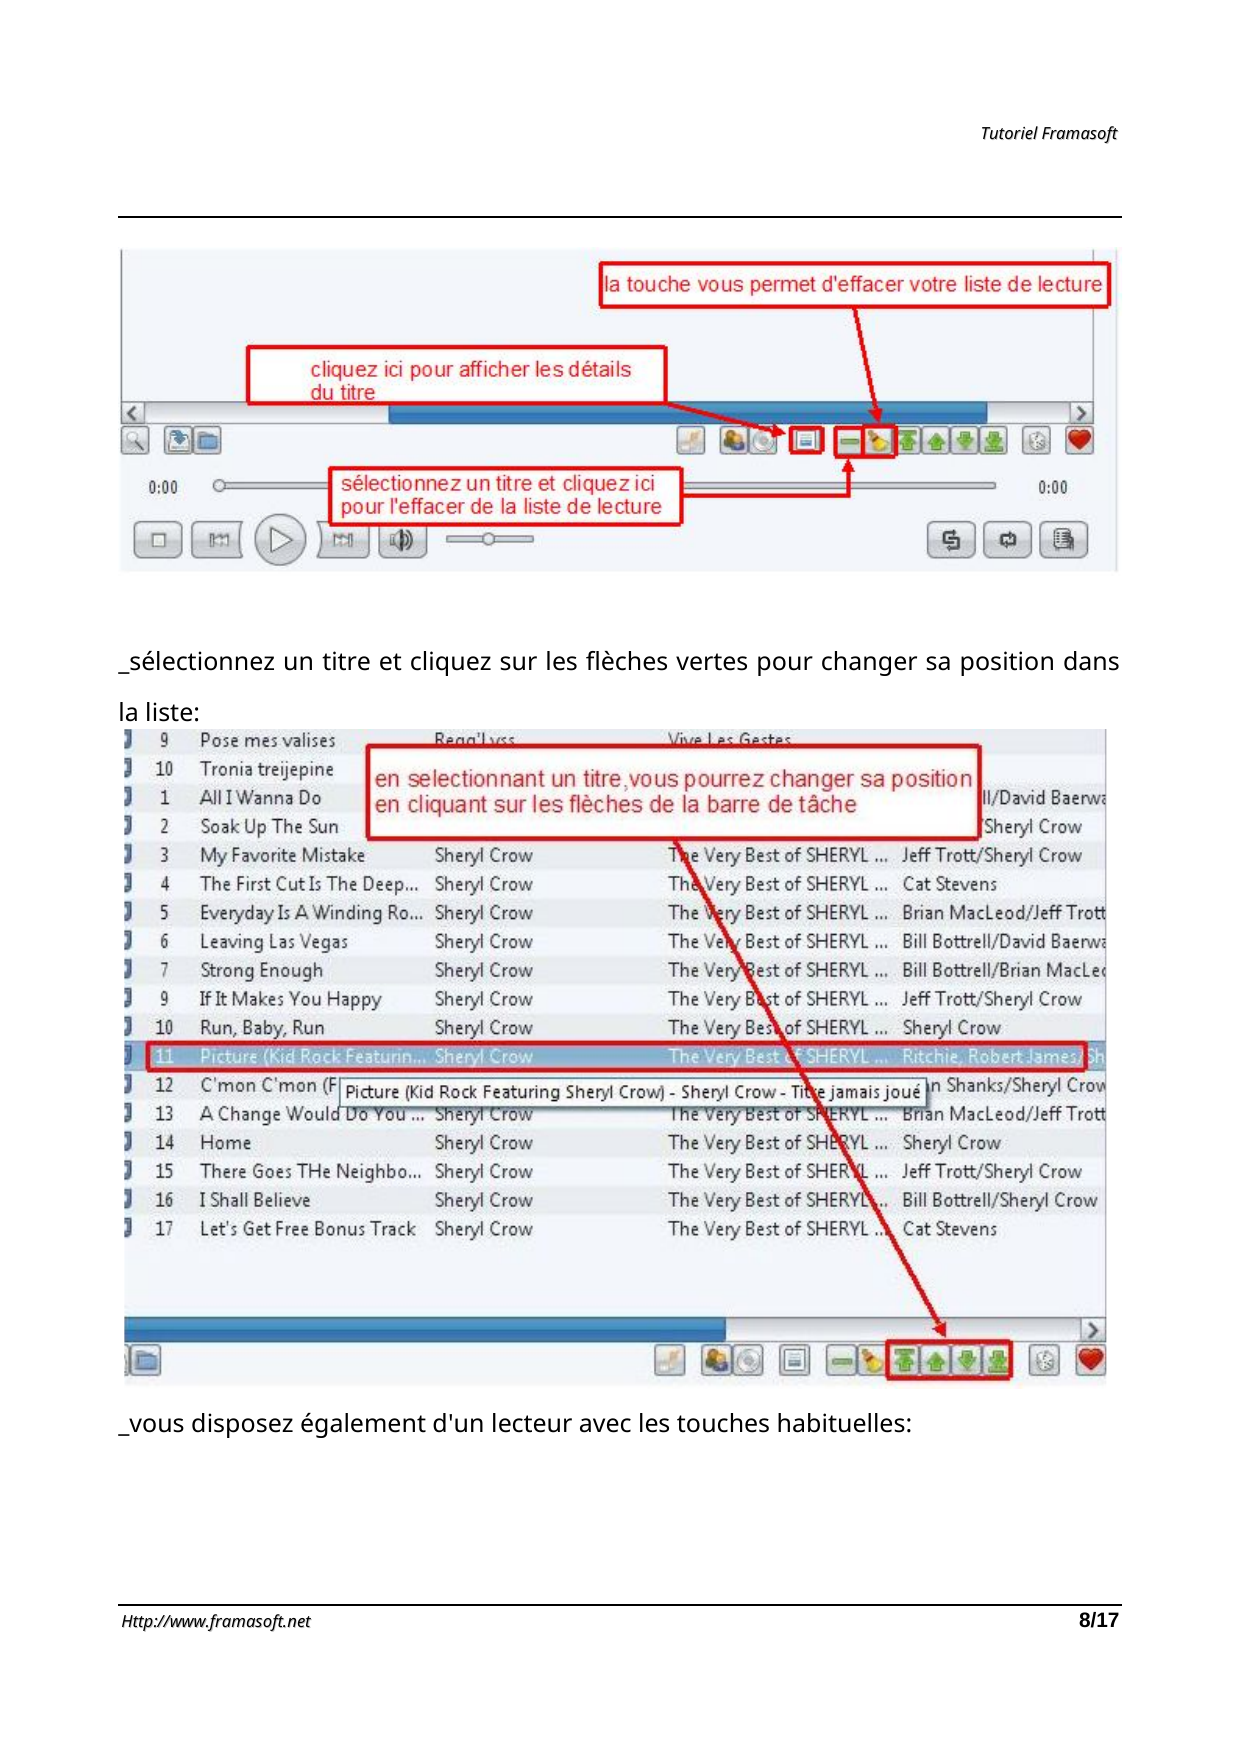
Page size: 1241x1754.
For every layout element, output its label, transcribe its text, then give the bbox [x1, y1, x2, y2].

text _vous disposez également d'un lecteur avec les touches habituelles: [118, 745, 1122, 1440]
picture [118, 247, 1123, 576]
text _sélectionnez un titre et cliquez sur les flèches vertes pour changer sa position dans la liste: [118, 643, 1122, 728]
picture [124, 729, 1107, 1389]
